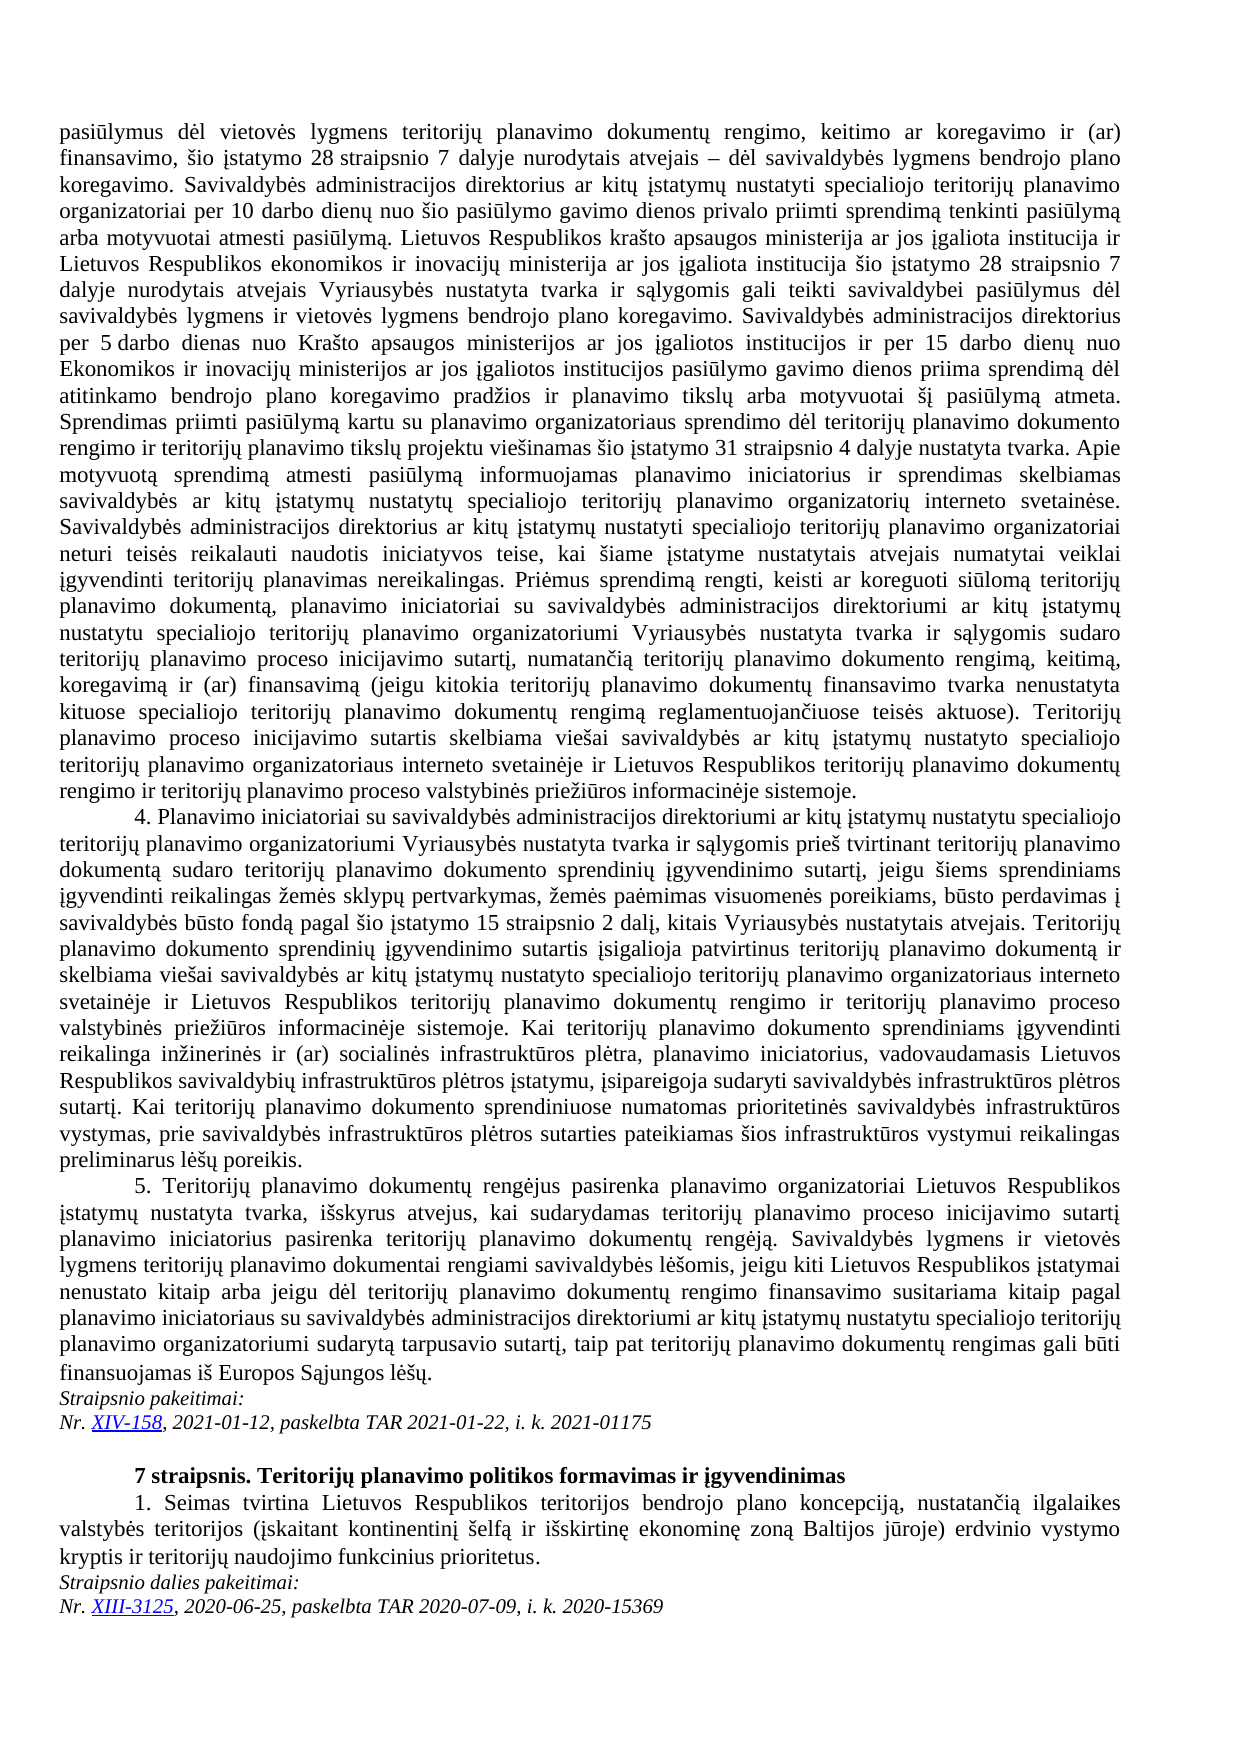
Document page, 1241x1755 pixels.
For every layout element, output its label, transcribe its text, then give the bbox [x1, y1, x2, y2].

text Nr. XIII-3125, 2020-06-25, paskelbta TAR 2020-07-09, i. k. 2020-15369 [59, 1594, 1122, 1618]
text 5. Teritorijų planavimo dokumentų rengėjus pasirenka planavimo organizatoriai Lietuvos Respublikos įstatymų nustatyta tvarka, išskyrus atvejus, kai sudarydamas teritorijų planavimo proceso inicijavimo sutartį planavimo iniciatorius pasirenka teritorijų planavimo dokumentų rengėją. Savivaldybės lygmens ir vietovės lygmens teritorijų planavimo dokumentai rengiami savivaldybės lėšomis, jeigu kiti Lietuvos Respublikos įstatymai nenustato kitaip arba jeigu dėl teritorijų planavimo dokumentų rengimo finansavimo susitariama kitaip pagal planavimo iniciatoriaus su savivaldybės administracijos direktoriumi ar kitų įstatymų nustatytu specialiojo teritorijų planavimo organizatoriumi sudarytą tarpusavio sutartį, taip pat teritorijų planavimo dokumentų rengimas gali būti finansuojamas iš Europos Sąjungos lėšų. [59, 1172, 1122, 1386]
text Nr. XIV-158, 2021-01-12, paskelbta TAR 2021-01-22, i. k. 2021-01175 [59, 1409, 1122, 1434]
text Straipsnio pakeitimai: [59, 1386, 1122, 1409]
text 1. Seimas tvirtina Lietuvos Respublikos teritorijos bendrojo plano koncepciją, nustatančią ilgalaikes valstybės teritorijos (įskaitant kontinentinį šelfą ir išskirtinę ekonominę zoną Baltijos jūroje) erdvinio vystymo kryptis ir teritorijų naudojimo funkcinius prioritetus. [59, 1489, 1122, 1570]
text pasiūlymus dėl vietovės lygmens teritorijų planavimo dokumentų rengimo, keitimo ar koregavimo ir (ar) finansavimo, šio įstatymo 28 straipsnio 7 dalyje nurodytais atvejais – dėl savivaldybės lygmens bendrojo plano koregavimo. Savivaldybės administracijos direktorius ar kitų įstatymų nustatyti specialiojo teritorijų planavimo organizatoriai per 10 darbo dienų nuo šio pasiūlymo gavimo dienos privalo priimti sprendimą tenkinti pasiūlymą arba motyvuotai atmesti pasiūlymą. Lietuvos Respublikos krašto apsaugos ministerija ar jos įgaliota institucija ir Lietuvos Respublikos ekonomikos ir inovacijų ministerija ar jos įgaliota institucija šio įstatymo 28 straipsnio 7 dalyje nurodytais atvejais Vyriausybės nustatyta tvarka ir sąlygomis gali teikti savivaldybei pasiūlymus dėl savivaldybės lygmens ir vietovės lygmens bendrojo plano koregavimo. Savivaldybės administracijos direktorius per 5 darbo dienas nuo Krašto apsaugos ministerijos ar jos įgaliotos institucijos ir per 15 darbo dienų nuo Ekonomikos ir inovacijų ministerijos ar jos įgaliotos institucijos pasiūlymo gavimo dienos priima sprendimą dėl atitinkamo bendrojo plano koregavimo pradžios ir planavimo tikslų arba motyvuotai šį pasiūlymą atmeta. Sprendimas priimti pasiūlymą kartu su planavimo organizatoriaus sprendimo dėl teritorijų planavimo dokumento rengimo ir teritorijų planavimo tikslų projektu viešinamas šio įstatymo 31 straipsnio 4 dalyje nustatyta tvarka. Apie motyvuotą sprendimą atmesti pasiūlymą informuojamas planavimo iniciatorius ir sprendimas skelbiamas savivaldybės ar kitų įstatymų nustatytų specialiojo teritorijų planavimo organizatorių interneto svetainėse. Savivaldybės administracijos direktorius ar kitų įstatymų nustatyti specialiojo teritorijų planavimo organizatoriai neturi teisės reikalauti naudotis iniciatyvos teise, kai šiame įstatyme nustatytais atvejais numatytai veiklai įgyvendinti teritorijų planavimas nereikalingas. Priėmus sprendimą rengti, keisti ar koreguoti siūlomą teritorijų planavimo dokumentą, planavimo iniciatoriai su savivaldybės administracijos direktoriumi ar kitų įstatymų nustatytu specialiojo teritorijų planavimo organizatoriumi Vyriausybės nustatyta tvarka ir sąlygomis sudaro teritorijų planavimo proceso inicijavimo sutartį, numatančią teritorijų planavimo dokumento rengimą, keitimą, koregavimą ir (ar) finansavimą (jeigu kitokia teritorijų planavimo dokumentų finansavimo tvarka nenustatyta kituose specialiojo teritorijų planavimo dokumentų rengimą reglamentuojančiuose teisės aktuose). Teritorijų planavimo proceso inicijavimo sutartis skelbiama viešai savivaldybės ar kitų įstatymų nustatyto specialiojo teritorijų planavimo organizatoriaus interneto svetainėje ir Lietuvos Respublikos teritorijų planavimo dokumentų rengimo ir teritorijų planavimo proceso valstybinės priežiūros informacinėje sistemoje. [59, 118, 1122, 803]
text 4. Planavimo iniciatoriai su savivaldybės administracijos direktoriumi ar kitų įstatymų nustatytu specialiojo teritorijų planavimo organizatoriumi Vyriausybės nustatyta tvarka ir sąlygomis prieš tvirtinant teritorijų planavimo dokumentą sudaro teritorijų planavimo dokumento sprendinių įgyvendinimo sutartį, jeigu šiems sprendiniams įgyvendinti reikalingas žemės sklypų pertvarkymas, žemės paėmimas visuomenės poreikiams, būsto perdavimas į savivaldybės būsto fondą pagal šio įstatymo 15 straipsnio 2 dalį, kitais Vyriausybės nustatytais atvejais. Teritorijų planavimo dokumento sprendinių įgyvendinimo sutartis įsigalioja patvirtinus teritorijų planavimo dokumentą ir skelbiama viešai savivaldybės ar kitų įstatymų nustatyto specialiojo teritorijų planavimo organizatoriaus interneto svetainėje ir Lietuvos Respublikos teritorijų planavimo dokumentų rengimo ir teritorijų planavimo proceso valstybinės priežiūros informacinėje sistemoje. Kai teritorijų planavimo dokumento sprendiniams įgyvendinti reikalinga inžinerinės ir (ar) socialinės infrastruktūros plėtra, planavimo iniciatorius, vadovaudamasis Lietuvos Respublikos savivaldybių infrastruktūros plėtros įstatymu, įsipareigoja sudaryti savivaldybės infrastruktūros plėtros sutartį. Kai teritorijų planavimo dokumento sprendiniuose numatomas prioritetinės savivaldybės infrastruktūros vystymas, prie savivaldybės infrastruktūros plėtros sutarties pateikiamas šios infrastruktūros vystymui reikalingas preliminarus lėšų poreikis. [59, 803, 1122, 1172]
text 7 straipsnis. Teritorijų planavimo politikos formavimas ir įgyvendinimas [59, 1462, 1122, 1489]
text Straipsnio dalies pakeitimai: [59, 1570, 1122, 1594]
